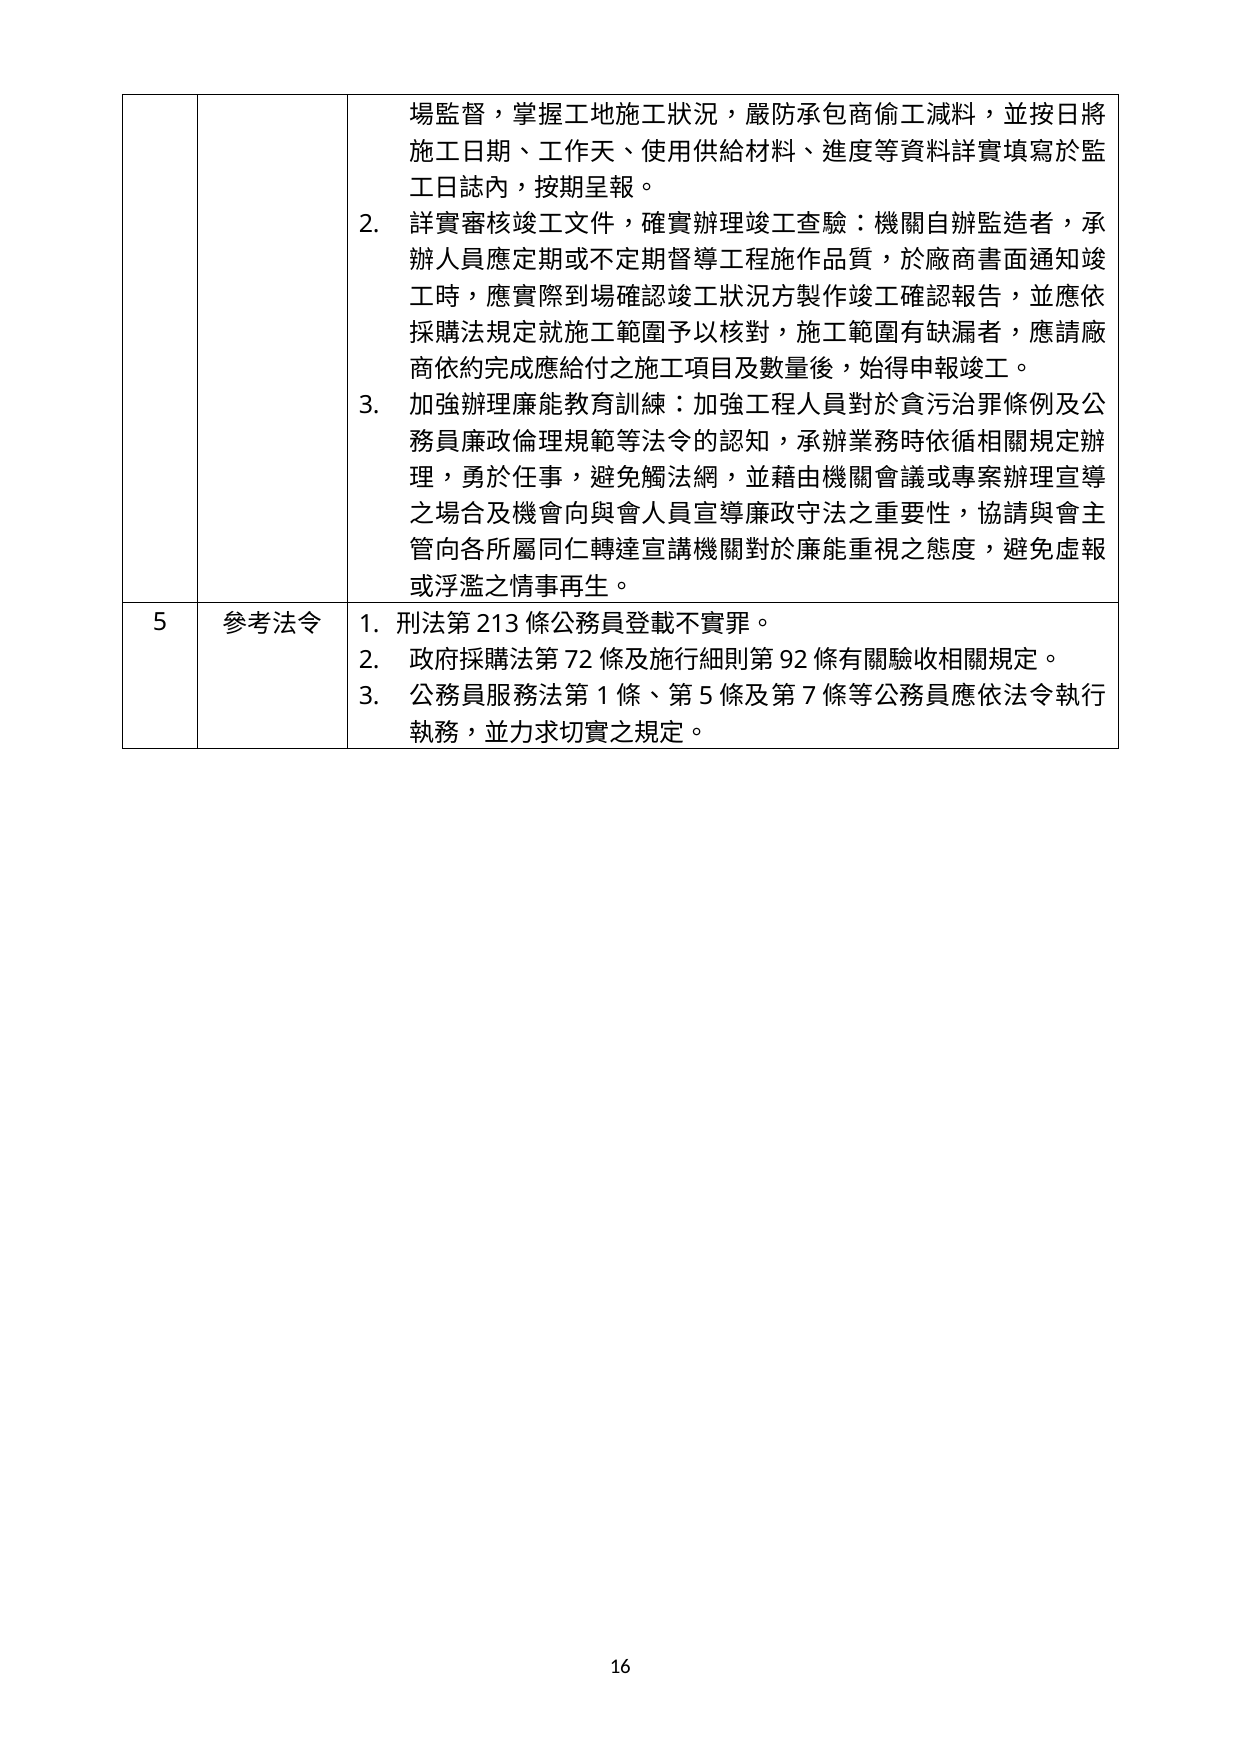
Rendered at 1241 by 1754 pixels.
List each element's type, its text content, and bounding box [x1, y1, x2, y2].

table_cell 參考法令 [198, 603, 347, 748]
table_cell [198, 95, 347, 602]
table_cell 刑法第213 條公務員登載不實罪。 政府採購法第72 條及施行細則第92條有關驗收相關規定。 公務員服務法第1條、第5條及第7條等公務員應依法令執行執務，並力求切實之規定。 [348, 603, 1118, 748]
table_cell 5 [123, 603, 197, 748]
table_cell [123, 95, 197, 602]
table_cell 場監督，掌握工地施工狀況，嚴防承包商偷工減料，並按日將施工日期、工作天、使用供給材料、進度等資料詳實填寫於監工日誌內，按期呈報。 詳實審核竣工文件，確實辦理竣工查驗：機關自辦監造者，承辦人員應定期或不定期督導工程施作品質，於廠商書面通知竣工時，應實際到場確認竣工狀況方製作竣工確認報告，並應依採購法規定就施工範圍予以核對，施工範圍有缺漏者，應請廠商依約完成應給付之施工項目及數量後，始得申報竣工。 加強辦理廉能教育訓練：加強工程人員對於貪污治罪條例及公務員廉政倫理規範等法令的認知，承辦業務時依循相關規定辦理，勇於任事，避免觸法網，並藉由機關會議或專案辦理宣導之場合及機會向與會人員宣導廉政守法之重要性，協請與會主管向各所屬同仁轉達宣講機關對於廉能重視之態度，避免虛報或浮濫之情事再生。 [348, 95, 1118, 602]
